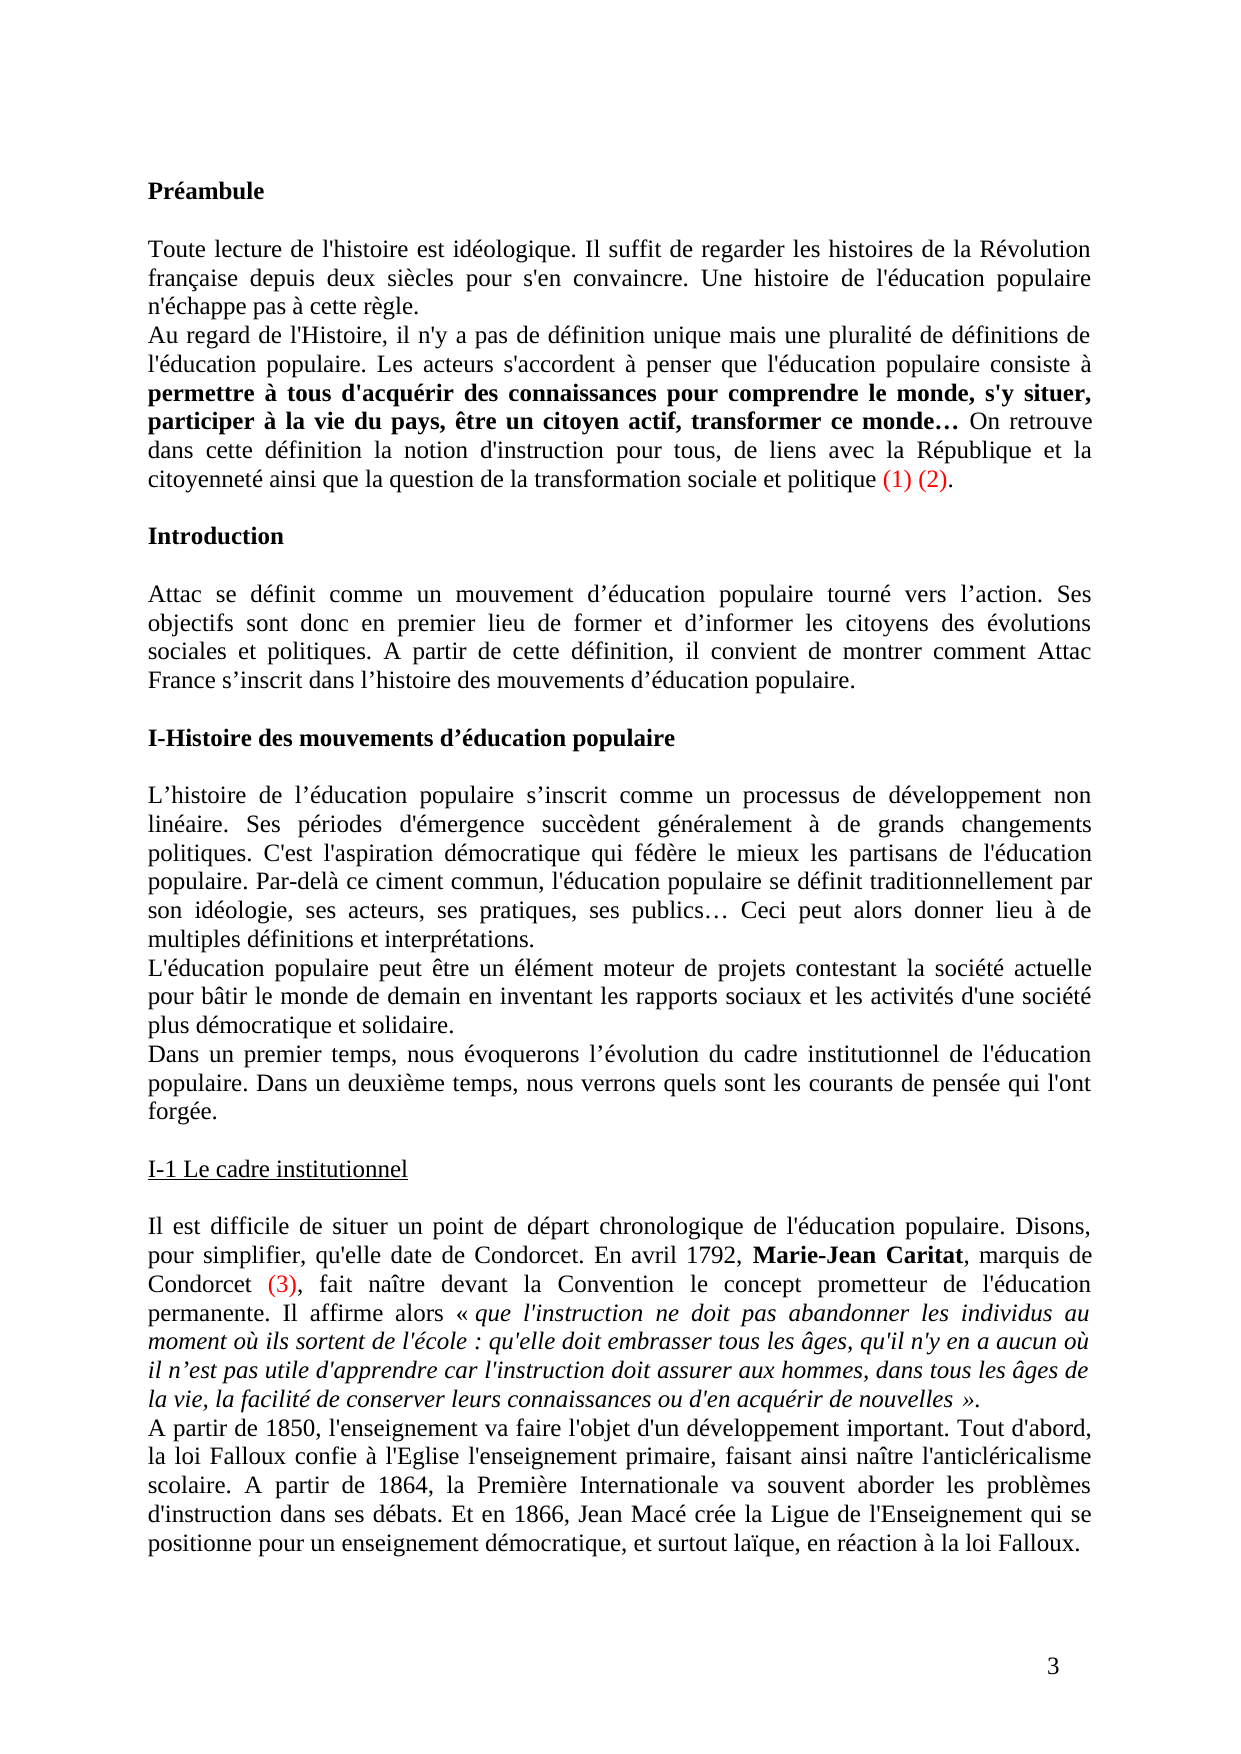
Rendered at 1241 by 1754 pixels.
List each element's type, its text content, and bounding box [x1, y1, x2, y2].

text L’histoire de l’éducation populaire s’inscrit comme un processus de développement non linéaire. Ses périodes d'émergence succèdent généralement à de grands changements politiques. C'est l'aspiration démocratique qui fédère le mieux les partisans de l'éducation populaire. Par-delà ce ciment commun, l'éducation populaire se définit traditionnellement par son idéologie, ses acteurs, ses pratiques, ses publics… Ceci peut alors donner lieu à de multiples définitions et interprétations. [148, 780, 1093, 953]
text Dans un premier temps, nous évoquerons l’évolution du cadre institutionnel de l'éducation populaire. Dans un deuxième temps, nous verrons quels sont les courants de pensée qui l'ont forgée. [148, 1039, 1093, 1125]
text I-1 Le cadre institutionnel [148, 1154, 1093, 1183]
text Toute lecture de l'histoire est idéologique. Il suffit de regarder les histoires de la Révolution française depuis deux siècles pour s'en convaincre. Une histoire de l'éducation populaire n'échappe pas à cette règle. [148, 234, 1093, 320]
text Au regard de l'Histoire, il n'y a pas de définition unique mais une pluralité de définitions de l'éducation populaire. Les acteurs s'accordent à penser que l'éducation populaire consiste à permettre à tous d'acquérir des connaissances pour comprendre le monde, s'y situer, participer à la vie du pays, être un citoyen actif, transformer ce monde… On retrouve dans cette définition la notion d'instruction pour tous, de liens avec la République et la citoyenneté ainsi que la question de la transformation sociale et politique (1) (2). [148, 320, 1093, 493]
text A partir de 1850, l'enseignement va faire l'objet d'un développement important. Tout d'abord, la loi Falloux confie à l'Eglise l'enseignement primaire, faisant ainsi naître l'anticléricalisme scolaire. A partir de 1864, la Première Internationale va souvent aborder les problèmes d'instruction dans ses débats. Et en 1866, Jean Macé crée la Ligue de l'Enseignement qui se positionne pour un enseignement démocratique, et surtout laïque, en réaction à la loi Falloux. [148, 1413, 1093, 1556]
text Il est difficile de situer un point de départ chronologique de l'éducation populaire. Disons, pour simplifier, qu'elle date de Condorcet. En avril 1792, Marie-Jean Caritat, marquis de Condorcet (3), fait naître devant la Convention le concept prometteur de l'éducation permanente. Il affirme alors « que l'instruction ne doit pas abandonner les individus au moment où ils sortent de l'école : qu'elle doit embrasser tous les âges, qu'il n'y en a aucun où il n’est pas utile d'apprendre car l'instruction doit assurer aux hommes, dans tous les âges de la vie, la facilité de conserver leurs connaissances ou d'en acquérir de nouvelles ». [148, 1211, 1093, 1413]
text Attac se définit comme un mouvement d’éducation populaire tourné vers l’action. Ses objectifs sont donc en premier lieu de former et d’informer les citoyens des évolutions sociales et politiques. A partir de cette définition, il convient de montrer comment Attac France s’inscrit dans l’histoire des mouvements d’éducation populaire. [148, 579, 1093, 694]
text Introduction [148, 521, 1093, 550]
text L'éducation populaire peut être un élément moteur de projets contestant la société actuelle pour bâtir le monde de demain en inventant les rapports sociaux et les activités d'une société plus démocratique et solidaire. [148, 953, 1093, 1039]
text Préambule [148, 176, 1093, 205]
text I-Histoire des mouvements d’éducation populaire [148, 723, 1093, 751]
